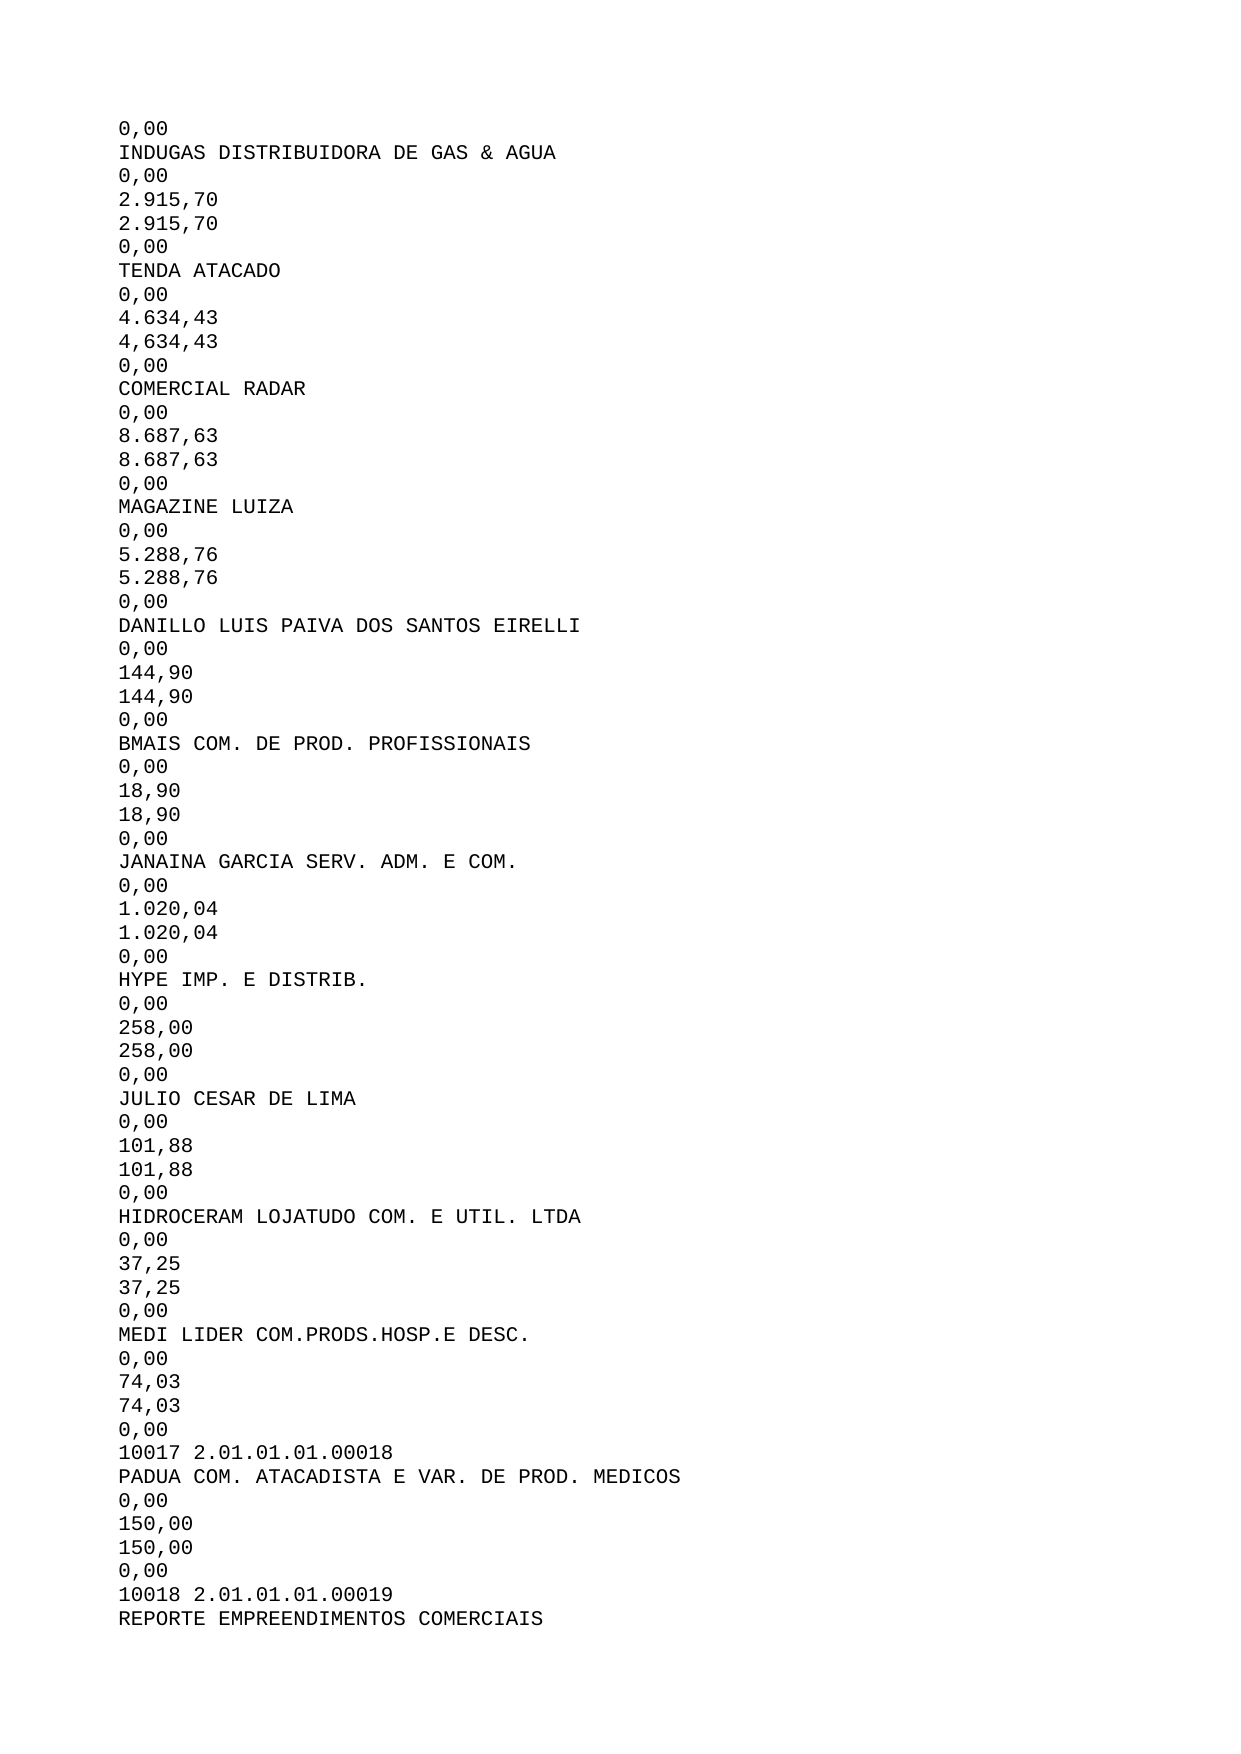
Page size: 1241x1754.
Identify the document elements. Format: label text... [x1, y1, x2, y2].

text BMAIS COM. DE PROD. PROFISSIONAIS [118, 733, 1122, 757]
text 4,634,43 [118, 331, 1122, 354]
text 101,88 [118, 1158, 1122, 1182]
text 0,00 [118, 993, 1122, 1017]
text 1.020,04 [118, 922, 1122, 946]
text 8.687,63 [118, 449, 1122, 473]
text 0,00 [118, 402, 1122, 426]
text PADUA COM. ATACADISTA E VAR. DE PROD. MEDICOS [118, 1466, 1122, 1489]
text 144,90 [118, 662, 1122, 686]
text REPORTE EMPREENDIMENTOS COMERCIAIS [118, 1608, 1122, 1631]
text COMERCIAL RADAR [118, 378, 1122, 402]
text HIDROCERAM LOJATUDO COM. E UTIL. LTDA [118, 1206, 1122, 1229]
text MEDI LIDER COM.PRODS.HOSP.E DESC. [118, 1324, 1122, 1348]
text 0,00 [118, 1489, 1122, 1513]
text 1.020,04 [118, 898, 1122, 922]
text 8.687,63 [118, 426, 1122, 449]
text 0,00 [118, 1111, 1122, 1135]
text 0,00 [118, 354, 1122, 378]
text 150,00 [118, 1537, 1122, 1561]
text 150,00 [118, 1513, 1122, 1537]
text 101,88 [118, 1135, 1122, 1158]
text 0,00 [118, 757, 1122, 780]
text 0,00 [118, 1300, 1122, 1324]
text JANAINA GARCIA SERV. ADM. E COM. [118, 851, 1122, 875]
text 0,00 [118, 591, 1122, 615]
text 0,00 [118, 284, 1122, 307]
text 258,00 [118, 1017, 1122, 1040]
text 2.915,70 [118, 213, 1122, 236]
text 0,00 [118, 946, 1122, 969]
text 0,00 [118, 1348, 1122, 1371]
text HYPE IMP. E DISTRIB. [118, 969, 1122, 993]
text 0,00 [118, 1064, 1122, 1088]
text 0,00 [118, 1182, 1122, 1206]
text 0,00 [118, 118, 1122, 142]
text 0,00 [118, 638, 1122, 662]
text 5.288,76 [118, 544, 1122, 567]
text 0,00 [118, 1419, 1122, 1442]
text 0,00 [118, 165, 1122, 189]
text 0,00 [118, 875, 1122, 898]
text TENDA ATACADO [118, 260, 1122, 284]
text 258,00 [118, 1040, 1122, 1064]
text DANILLO LUIS PAIVA DOS SANTOS EIRELLI [118, 615, 1122, 638]
text 18,90 [118, 780, 1122, 804]
text 0,00 [118, 520, 1122, 544]
text INDUGAS DISTRIBUIDORA DE GAS & AGUA [118, 142, 1122, 165]
text 0,00 [118, 709, 1122, 733]
text MAGAZINE LUIZA [118, 496, 1122, 520]
text 4.634,43 [118, 307, 1122, 331]
text 0,00 [118, 236, 1122, 260]
text 5.288,76 [118, 567, 1122, 591]
text 37,25 [118, 1253, 1122, 1277]
text 74,03 [118, 1371, 1122, 1395]
text 0,00 [118, 827, 1122, 851]
text 37,25 [118, 1277, 1122, 1300]
text JULIO CESAR DE LIMA [118, 1088, 1122, 1111]
text 18,90 [118, 804, 1122, 827]
text 144,90 [118, 686, 1122, 709]
text 10017 2.01.01.01.00018 [118, 1442, 1122, 1466]
text 0,00 [118, 473, 1122, 496]
text 0,00 [118, 1561, 1122, 1584]
text 10018 2.01.01.01.00019 [118, 1584, 1122, 1608]
text 0,00 [118, 1229, 1122, 1253]
text 2.915,70 [118, 189, 1122, 213]
text 74,03 [118, 1395, 1122, 1419]
